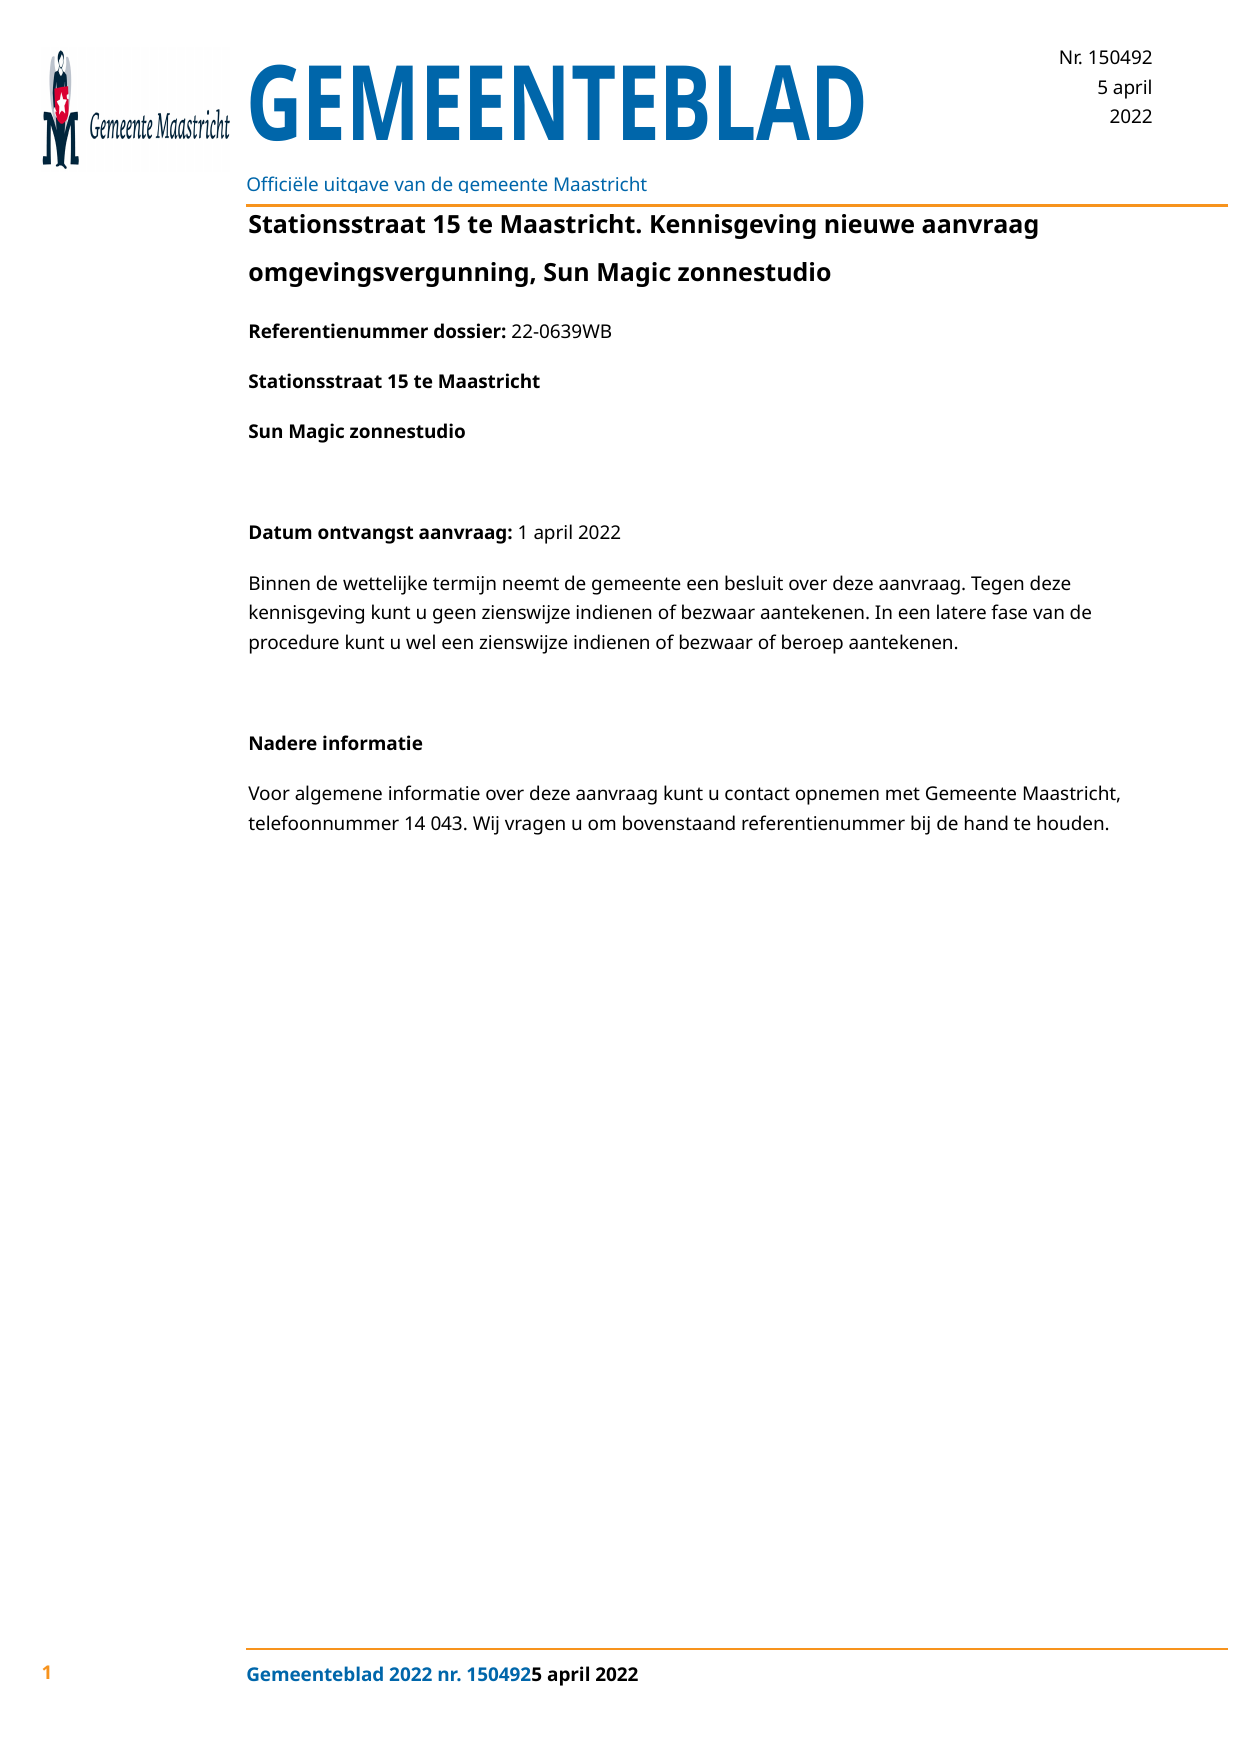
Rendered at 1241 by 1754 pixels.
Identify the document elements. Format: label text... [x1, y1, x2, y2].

text Binnen de wettelijke termijn neemt de gemeente een besluit over deze aanvraag. Tegen deze kennisgeving kunt u geen zienswijze indienen of bezwaar aantekenen. In een latere fase van de procedure kunt u wel een zienswijze indienen of bezwaar of beroep aantekenen. [248, 570, 1152, 655]
text Voor algemene informatie over deze aanvraag kunt u contact opnemen met Gemeente Maastricht, telefoonnummer 14 043. Wij vragen u om bovenstaand referentienummer bij de hand te houden. [248, 780, 1152, 836]
text Referentienummer dossier: 22-0639WB [248, 318, 1152, 344]
text Datum ontvangst aanvraag: 1 april 2022 [248, 519, 1152, 545]
picture [41, 47, 231, 172]
text Nadere informatie [248, 730, 1152, 756]
text Sun Magic zonnestudio [248, 419, 1152, 444]
text Stationsstraat 15 te Maastricht. Kennisgeving nieuwe aanvraag omgevingsvergunning, Sun Magic zonnestudio [248, 207, 1152, 288]
text Stationsstraat 15 te Maastricht [248, 368, 1152, 394]
